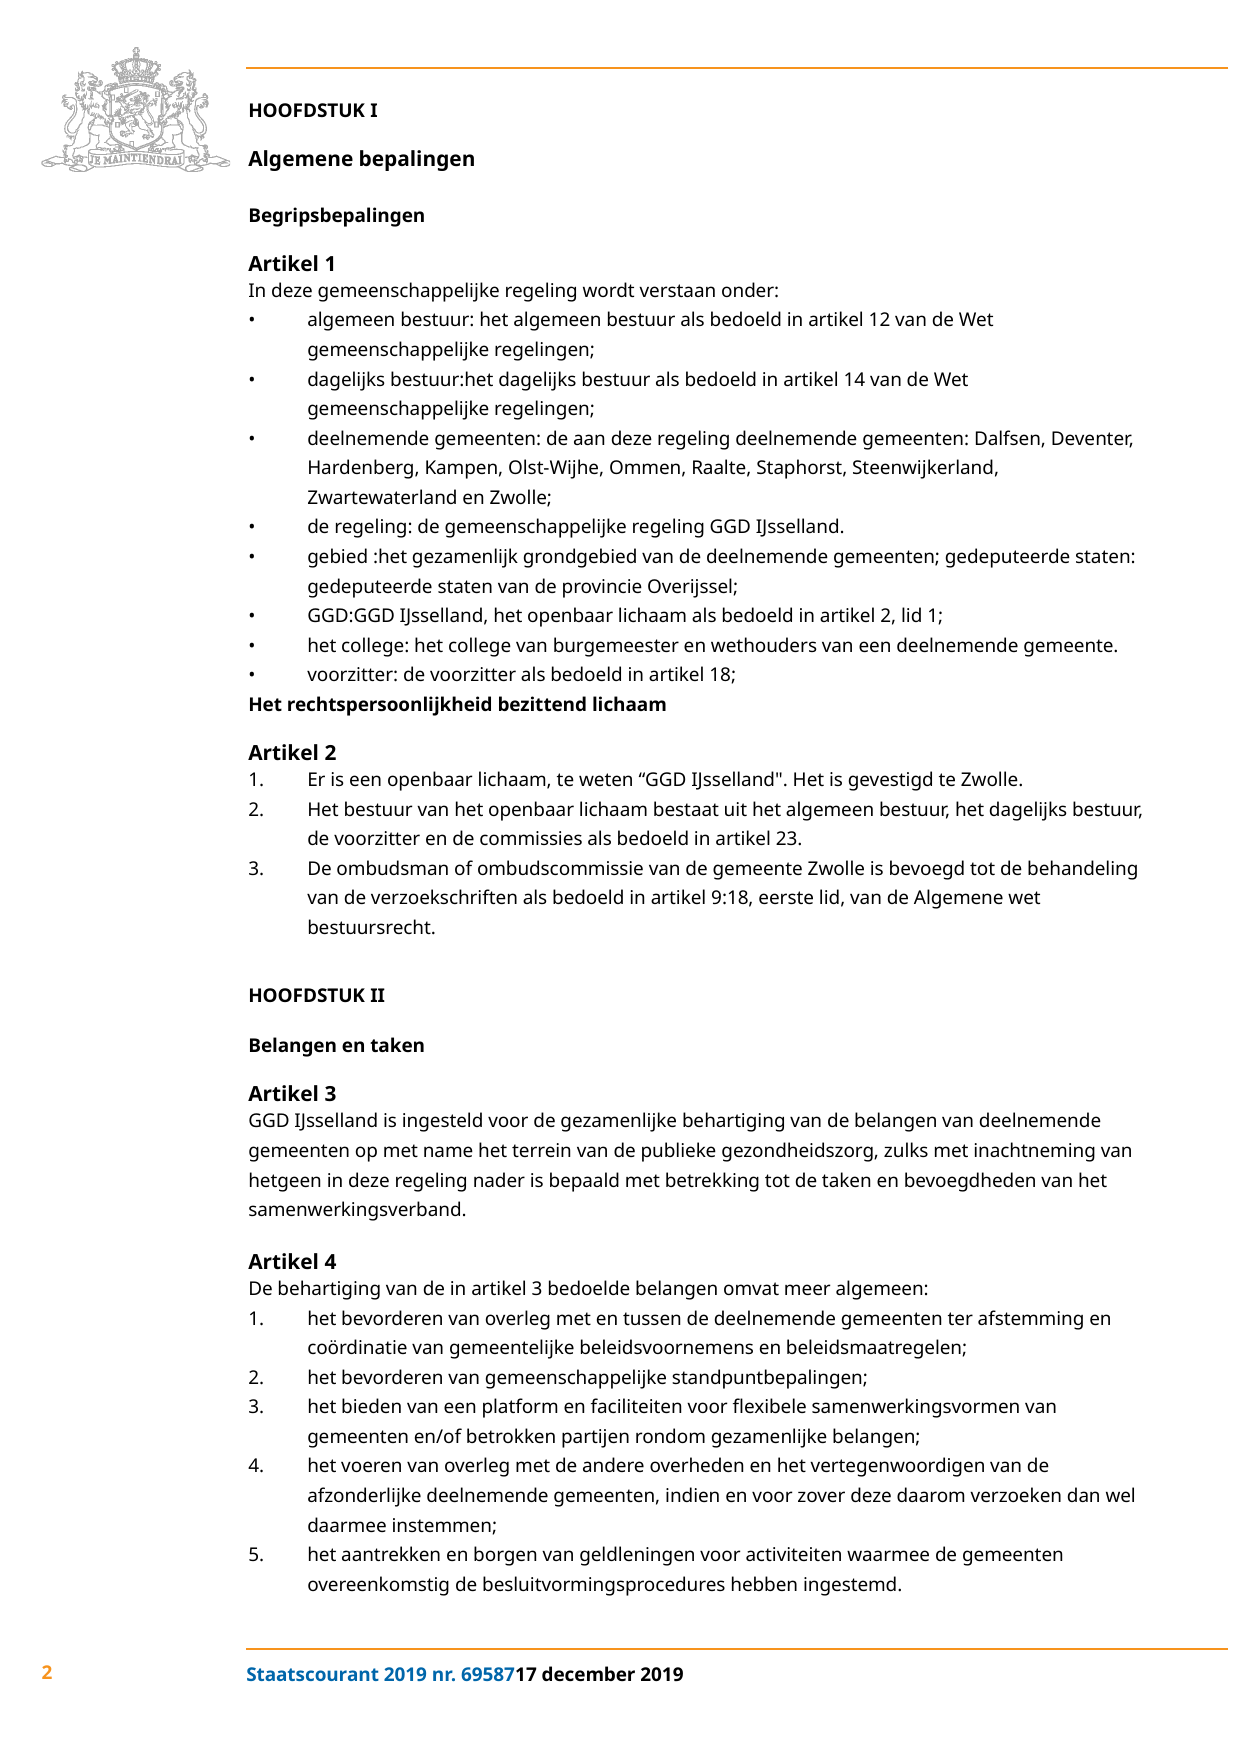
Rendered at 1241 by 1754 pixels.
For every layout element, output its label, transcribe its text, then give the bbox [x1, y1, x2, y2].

text Artikel 3 [248, 1079, 1152, 1108]
text Artikel 1 [248, 249, 1152, 277]
list Het bestuur van het openbaar lichaam bestaat uit het algemeen bestuur, het dagelijks bestuur, de voorzitter en de commissies als bedoeld in artikel 23. [248, 796, 1152, 851]
list Er is een openbaar lichaam, te weten “GGD IJsselland". Het is gevestigd te Zwolle. [248, 766, 1152, 792]
list De ombudsman of ombudscommissie van de gemeente Zwolle is bevoegd tot de behandeling van de verzoekschriften als bedoeld in artikel 9:18, eerste lid, van de Algemene wet bestuursrecht. [248, 855, 1152, 940]
text Artikel 2 [248, 738, 1152, 766]
text Het rechtspersoonlijkheid bezittend lichaam [248, 691, 1152, 717]
text Artikel 4 [248, 1247, 1152, 1275]
list dagelijks bestuur:het dagelijks bestuur als bedoeld in artikel 14 van de Wet gemeenschappelijke regelingen; [248, 366, 1152, 421]
list voorzitter: de voorzitter als bedoeld in artikel 18; [248, 662, 1152, 687]
list het aantrekken en borgen van geldleningen voor activiteiten waarmee de gemeenten overeenkomstig de besluitvormingsprocedures hebben ingestemd. [248, 1541, 1152, 1597]
text De behartiging van de in artikel 3 bedoelde belangen omvat meer algemeen: [248, 1275, 1152, 1301]
text HOOFDSTUK I [248, 95, 1152, 123]
list gebied :het gezamenlijk grondgebied van de deelnemende gemeenten; gedeputeerde staten: gedeputeerde staten van de provincie Overijssel; [248, 543, 1152, 599]
list het bieden van een platform en faciliteiten voor flexibele samenwerkingsvormen van gemeenten en/of betrokken partijen rondom gezamenlijke belangen; [248, 1393, 1152, 1449]
text GGD IJsselland is ingesteld voor de gezamenlijke behartiging van de belangen van deelnemende gemeenten op met name het terrein van de publieke gezondheidszorg, zulks met inachtneming van hetgeen in deze regeling nader is bepaald met betrekking tot de taken en bevoegdheden van het samenwerkingsverband. [248, 1108, 1152, 1222]
list algemeen bestuur: het algemeen bestuur als bedoeld in artikel 12 van de Wet gemeenschappelijke regelingen; [248, 307, 1152, 362]
text HOOFDSTUK II [248, 981, 1152, 1009]
list het bevorderen van overleg met en tussen de deelnemende gemeenten ter afstemming en coördinatie van gemeentelijke beleidsvoornemens en beleidsmaatregelen; [248, 1305, 1152, 1360]
picture [41, 47, 231, 172]
list de regeling: de gemeenschappelijke regeling GGD IJsselland. [248, 514, 1152, 539]
text Algemene bepalingen [248, 144, 1152, 172]
list GGD:GGD IJsselland, het openbaar lichaam als bedoeld in artikel 2, lid 1; [248, 602, 1152, 628]
list het voeren van overleg met de andere overheden en het vertegenwoordigen van de afzonderlijke deelnemende gemeenten, indien en voor zover deze daarom verzoeken dan wel daarmee instemmen; [248, 1453, 1152, 1538]
text In deze gemeenschappelijke regeling wordt verstaan onder: [248, 277, 1152, 303]
text Belangen en taken [248, 1030, 1152, 1058]
list het bevorderen van gemeenschappelijke standpuntbepalingen; [248, 1364, 1152, 1390]
list deelnemende gemeenten: de aan deze regeling deelnemende gemeenten: Dalfsen, Deventer, Hardenberg, Kampen, Olst-Wijhe, Ommen, Raalte, Staphorst, Steenwijkerland, Zwartewaterland en Zwolle; [248, 425, 1152, 510]
list het college: het college van burgemeester en wethouders van een deelnemende gemeente. [248, 632, 1152, 658]
text Begripsbepalingen [248, 202, 1152, 228]
